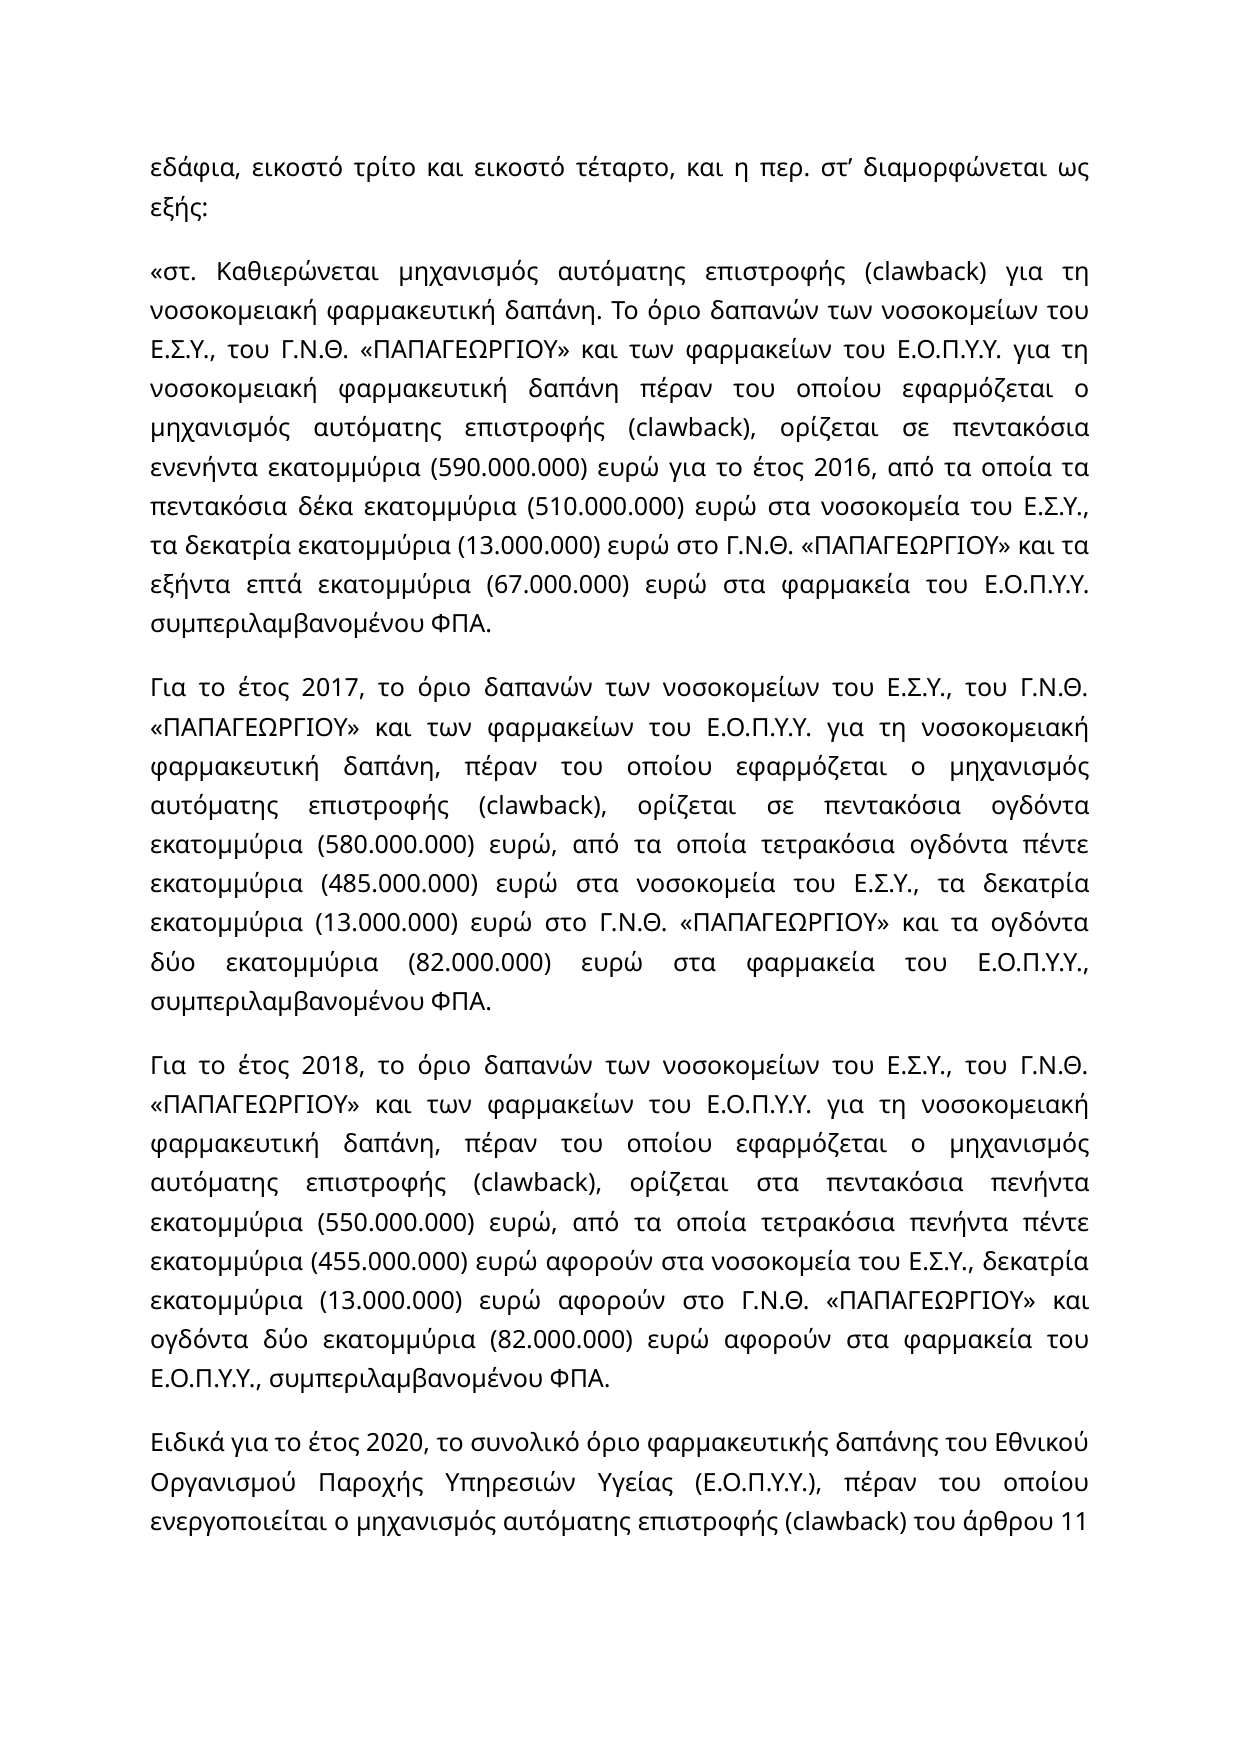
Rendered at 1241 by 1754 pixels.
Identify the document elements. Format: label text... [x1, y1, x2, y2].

text εδάφια, εικοστό τρίτο και εικοστό τέταρτο, και η περ. στ’ διαμορφώνεται ως εξής: [150, 150, 1090, 223]
text «στ. Καθιερώνεται μηχανισμός αυτόματης επιστροφής (clawback) για τη νοσοκομειακή φαρμακευτική δαπάνη. Το όριο δαπανών των νοσοκομείων του Ε.Σ.Υ., του Γ.Ν.Θ. «ΠΑΠΑΓΕΩΡΓΙΟΥ» και των φαρμακείων του Ε.Ο.Π.Υ.Υ. για τη νοσοκομειακή φαρμακευτική δαπάνη πέραν του οποίου εφαρμόζεται ο μηχανισμός αυτόματης επιστροφής (clawback), ορίζεται σε πεντακόσια ενενήντα εκατομμύρια (590.000.000) ευρώ για το έτος 2016, από τα οποία τα πεντακόσια δέκα εκατομμύρια (510.000.000) ευρώ στα νοσοκομεία του Ε.Σ.Υ., τα δεκατρία εκατομμύρια (13.000.000) ευρώ στο Γ.Ν.Θ. «ΠΑΠΑΓΕΩΡΓΙΟΥ» και τα εξήντα επτά εκατομμύρια (67.000.000) ευρώ στα φαρμακεία του Ε.Ο.Π.Υ.Υ. συμπεριλαμβανομένου ΦΠΑ. [150, 253, 1090, 640]
text Για το έτος 2018, το όριο δαπανών των νοσοκομείων του Ε.Σ.Υ., του Γ.Ν.Θ. «ΠΑΠΑΓΕΩΡΓΙΟΥ» και των φαρμακείων του Ε.Ο.Π.Υ.Υ. για τη νοσοκομειακή φαρμακευτική δαπάνη, πέραν του οποίου εφαρμόζεται ο μηχανισμός αυτόματης επιστροφής (clawback), ορίζεται στα πεντακόσια πενήντα εκατομμύρια (550.000.000) ευρώ, από τα οποία τετρακόσια πενήντα πέντε εκατομμύρια (455.000.000) ευρώ αφορούν στα νοσοκομεία του Ε.Σ.Υ., δεκατρία εκατομμύρια (13.000.000) ευρώ αφορούν στο Γ.Ν.Θ. «ΠΑΠΑΓΕΩΡΓΙΟΥ» και ογδόντα δύο εκατομμύρια (82.000.000) ευρώ αφορούν στα φαρμακεία του Ε.Ο.Π.Υ.Υ., συμπεριλαμβανομένου ΦΠΑ. [150, 1047, 1090, 1395]
text Για το έτος 2017, το όριο δαπανών των νοσοκομείων του Ε.Σ.Υ., του Γ.Ν.Θ. «ΠΑΠΑΓΕΩΡΓΙΟΥ» και των φαρμακείων του Ε.Ο.Π.Υ.Υ. για τη νοσοκομειακή φαρμακευτική δαπάνη, πέραν του οποίου εφαρμόζεται ο μηχανισμός αυτόματης επιστροφής (clawback), ορίζεται σε πεντακόσια ογδόντα εκατομμύρια (580.000.000) ευρώ, από τα οποία τετρακόσια ογδόντα πέντε εκατομμύρια (485.000.000) ευρώ στα νοσοκομεία του Ε.Σ.Υ., τα δεκατρία εκατομμύρια (13.000.000) ευρώ στο Γ.Ν.Θ. «ΠΑΠΑΓΕΩΡΓΙΟΥ» και τα ογδόντα δύο εκατομμύρια (82.000.000) ευρώ στα φαρμακεία του Ε.Ο.Π.Υ.Υ., συμπεριλαμβανομένου ΦΠΑ. [150, 670, 1090, 1017]
text Ειδικά για το έτος 2020, το συνολικό όριο φαρμακευτικής δαπάνης του Εθνικού Οργανισμού Παροχής Υπηρεσιών Υγείας (Ε.Ο.Π.Υ.Υ.), πέραν του οποίου ενεργοποιείται ο μηχανισμός αυτόματης επιστροφής (clawback) του άρθρου 11 [150, 1425, 1090, 1537]
